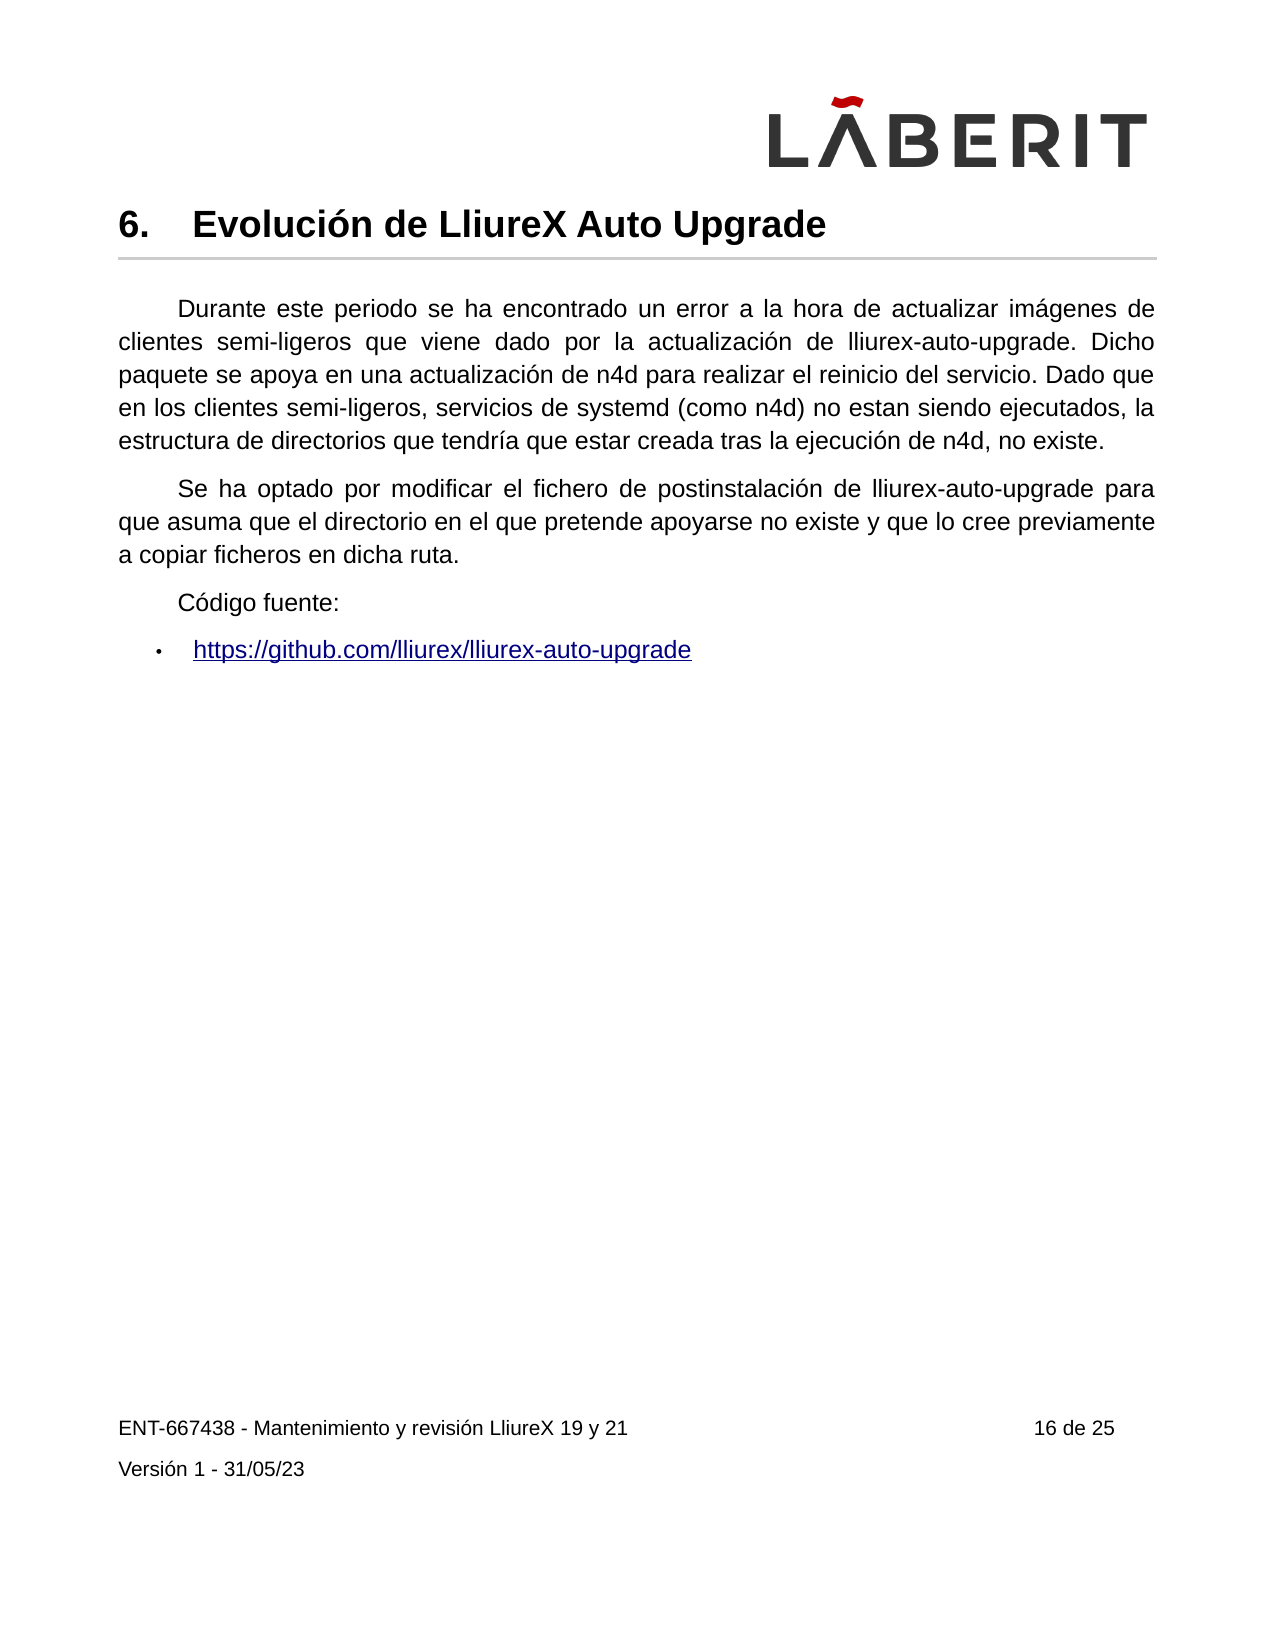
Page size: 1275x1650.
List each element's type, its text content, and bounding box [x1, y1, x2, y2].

text Se ha optado por modificar el fichero de postinstalación de lliurex-auto-upgrade para que asuma que el directorio en el que pretende apoyarse no existe y que lo cree previamente a copiar ficheros en dicha ruta. [118, 474, 1157, 569]
subtitle Evolución de LliureX Auto Upgrade [118, 202, 1157, 257]
picture [769, 96, 1147, 167]
text Durante este periodo se ha encontrado un error a la hora de actualizar imágenes de clientes semi-ligeros que viene dado por la actualización de lliurex-auto-upgrade. Dicho paquete se apoya en una actualización de n4d para realizar el reinicio del servicio. Dado que en los clientes semi-ligeros, servicios de systemd (como n4d) no estan siendo ejecutados, la estructura de directorios que tendría que estar creada tras la ejecución de n4d, no existe. [118, 294, 1157, 455]
list https://github.com/lliurex/lliurex-auto-upgrade [156, 635, 1157, 664]
text Código fuente: [118, 588, 1157, 616]
